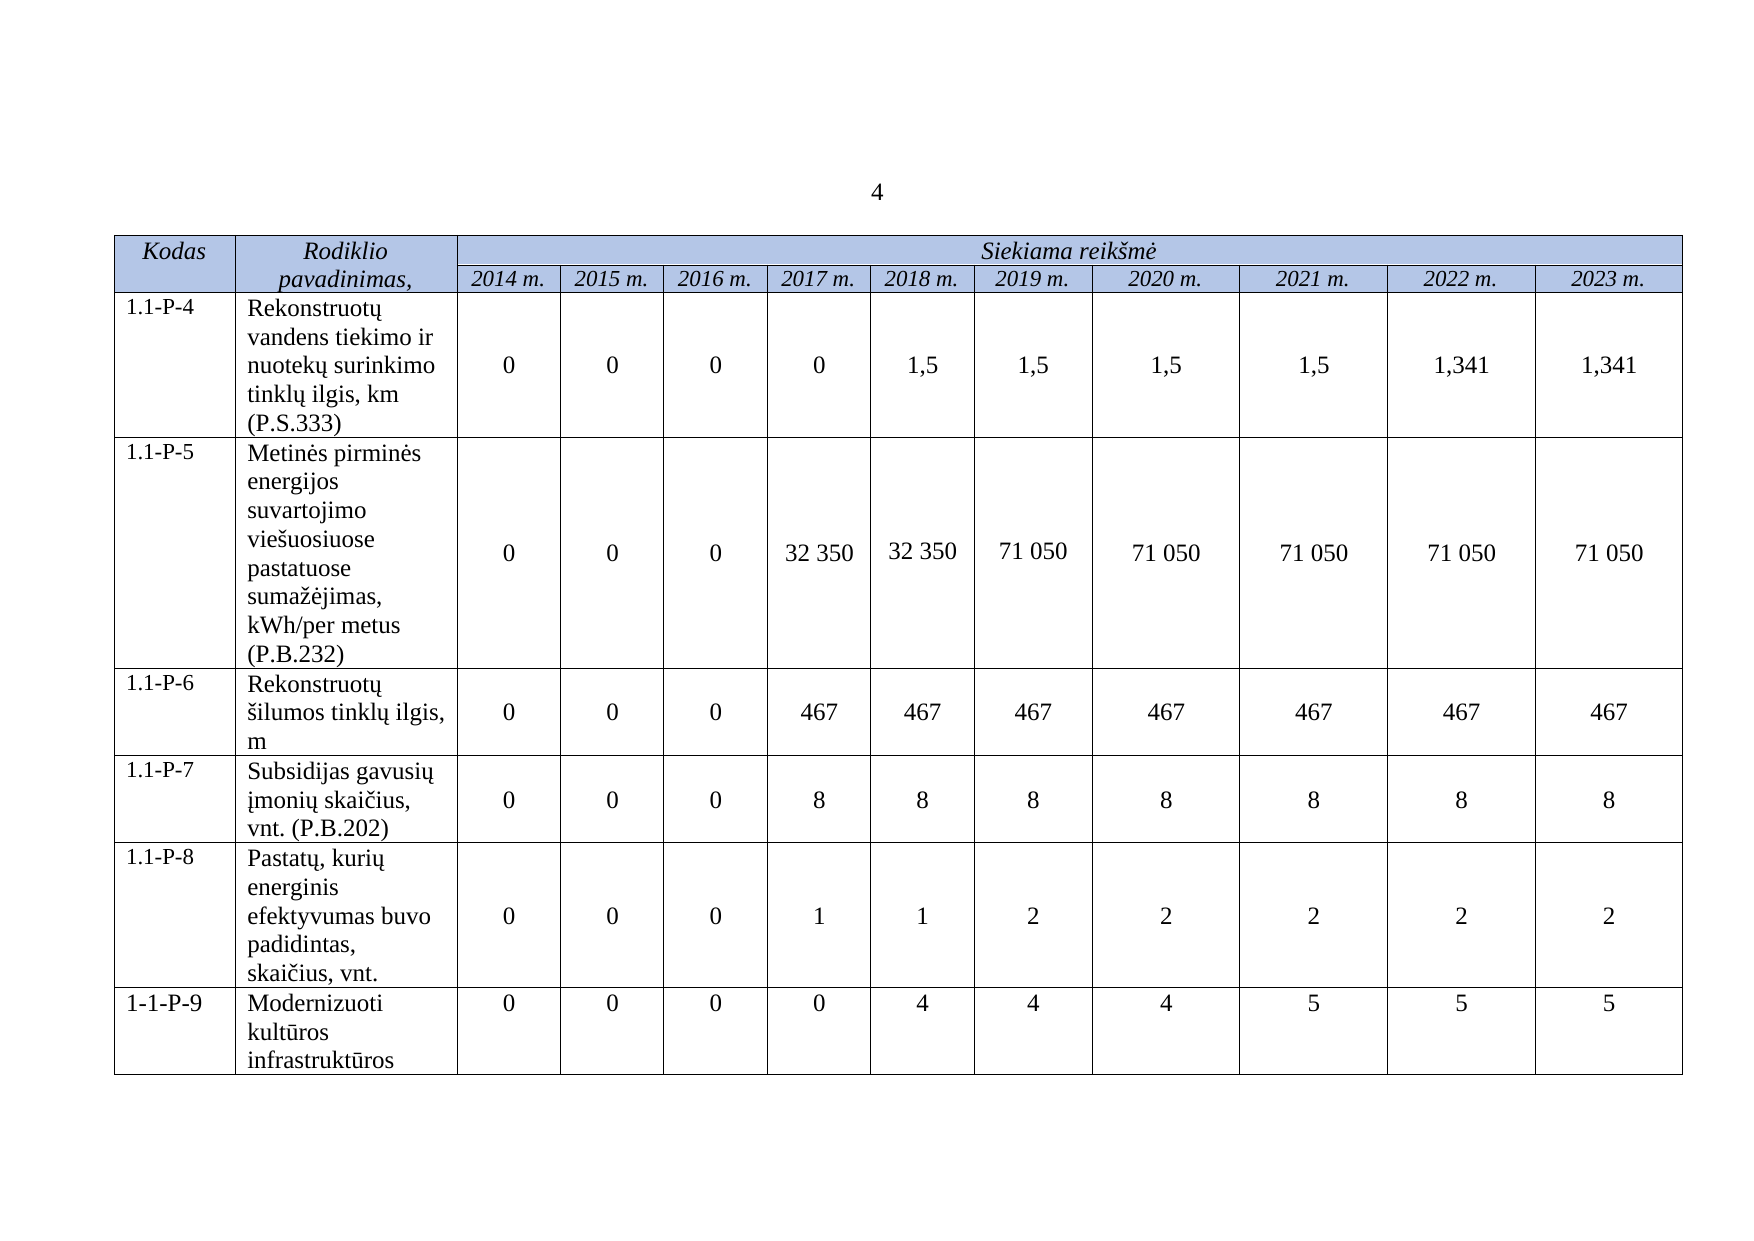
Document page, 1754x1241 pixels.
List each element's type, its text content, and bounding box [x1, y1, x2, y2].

table_cell 0 [664, 843, 767, 987]
table_cell 71 050 [1093, 438, 1239, 668]
table_cell Rekonstruotų šilumos tinklų ilgis, m [236, 669, 457, 755]
table_cell 467 [1240, 669, 1387, 755]
table_cell 2 [1536, 843, 1682, 987]
table_cell 1,5 [871, 293, 974, 437]
table_cell 8 [1536, 756, 1682, 842]
table_cell 467 [768, 669, 870, 755]
table_cell 0 [458, 669, 560, 755]
table_cell 0 [561, 293, 663, 437]
table_cell 2020 m. [1093, 266, 1239, 292]
table_cell 0 [664, 756, 767, 842]
table_cell 467 [1536, 669, 1682, 755]
table_cell 32 350 [871, 438, 974, 668]
table_cell 2022 m. [1388, 266, 1535, 292]
table_cell 467 [871, 669, 974, 755]
table_cell 2017 m. [768, 266, 870, 292]
table_cell 467 [1388, 669, 1535, 755]
table_cell Rekonstruotų vandens tiekimo ir nuotekų surinkimo tinklų ilgis, km (P.S.333) [236, 293, 457, 437]
table_cell 2016 m. [664, 266, 767, 292]
table_cell 1.1-P-5 [115, 438, 235, 668]
table_cell Subsidijas gavusių įmonių skaičius, vnt. (P.B.202) [236, 756, 457, 842]
table_cell 1 [871, 843, 974, 987]
table_cell 5 [1388, 988, 1535, 1074]
table_cell 5 [1240, 988, 1387, 1074]
table_cell 1,5 [1240, 293, 1387, 437]
table_cell 71 050 [1240, 438, 1387, 668]
table_cell 1,341 [1388, 293, 1535, 437]
table_cell 4 [871, 988, 974, 1074]
table_cell 71 050 [1536, 438, 1682, 668]
table_cell 2023 m. [1536, 266, 1682, 292]
table_cell 0 [664, 988, 767, 1074]
table_cell 4 [975, 988, 1092, 1074]
table_cell 0 [458, 438, 560, 668]
table_cell 2019 m. [975, 266, 1092, 292]
table_cell 0 [561, 843, 663, 987]
table_cell 4 [1093, 988, 1239, 1074]
table_cell 2014 m. [458, 266, 560, 292]
table_cell 0 [561, 669, 663, 755]
table_cell 1,5 [975, 293, 1092, 437]
table_cell 0 [458, 843, 560, 987]
table_cell 2021 m. [1240, 266, 1387, 292]
table_cell 1.1-P-7 [115, 756, 235, 842]
table_cell 71 050 [975, 438, 1092, 668]
table_cell 1,341 [1536, 293, 1682, 437]
table_cell 2 [975, 843, 1092, 987]
table_cell 0 [664, 669, 767, 755]
table_header Kodas [115, 236, 235, 292]
table_cell 1.1-P-8 [115, 843, 235, 987]
table_cell 0 [458, 988, 560, 1074]
table_cell 8 [975, 756, 1092, 842]
table_cell 8 [1093, 756, 1239, 842]
table_cell 0 [664, 438, 767, 668]
table_cell 1.1-P-4 [115, 293, 235, 437]
table_cell 2 [1240, 843, 1387, 987]
table_cell 467 [975, 669, 1092, 755]
table_cell 1,5 [1093, 293, 1239, 437]
table_cell 0 [458, 293, 560, 437]
table_cell 5 [1536, 988, 1682, 1074]
table_cell 467 [1093, 669, 1239, 755]
table_cell 8 [1240, 756, 1387, 842]
table_cell 32 350 [768, 438, 870, 668]
table_header Siekiama reikšmė [458, 236, 1682, 264]
table_cell 8 [768, 756, 870, 842]
table_cell 8 [1388, 756, 1535, 842]
table_cell 0 [664, 293, 767, 437]
table_header Rodiklio pavadinimas, matavimo vienetai [236, 236, 457, 292]
table_cell 1.1-P-6 [115, 669, 235, 755]
table_cell 2 [1388, 843, 1535, 987]
table_cell 1-1-P-9 [115, 988, 235, 1074]
table_cell 2015 m. [561, 266, 663, 292]
table_cell Pastatų, kurių energinis efektyvumas buvo padidintas, skaičius, vnt. [236, 843, 457, 987]
table_cell 1 [768, 843, 870, 987]
table_cell 0 [561, 756, 663, 842]
table_cell 2 [1093, 843, 1239, 987]
table_cell 2018 m. [871, 266, 974, 292]
table_cell 0 [768, 293, 870, 437]
table_cell 0 [561, 438, 663, 668]
table_cell 0 [561, 988, 663, 1074]
table_cell 8 [871, 756, 974, 842]
table_cell Modernizuoti kultūros infrastruktūros [236, 988, 457, 1074]
table_cell Metinės pirminės energijos suvartojimo viešuosiuose pastatuose sumažėjimas, kWh/per metus (P.B.232) [236, 438, 457, 668]
table_cell 0 [768, 988, 870, 1074]
table_cell 71 050 [1388, 438, 1535, 668]
table_cell 0 [458, 756, 560, 842]
